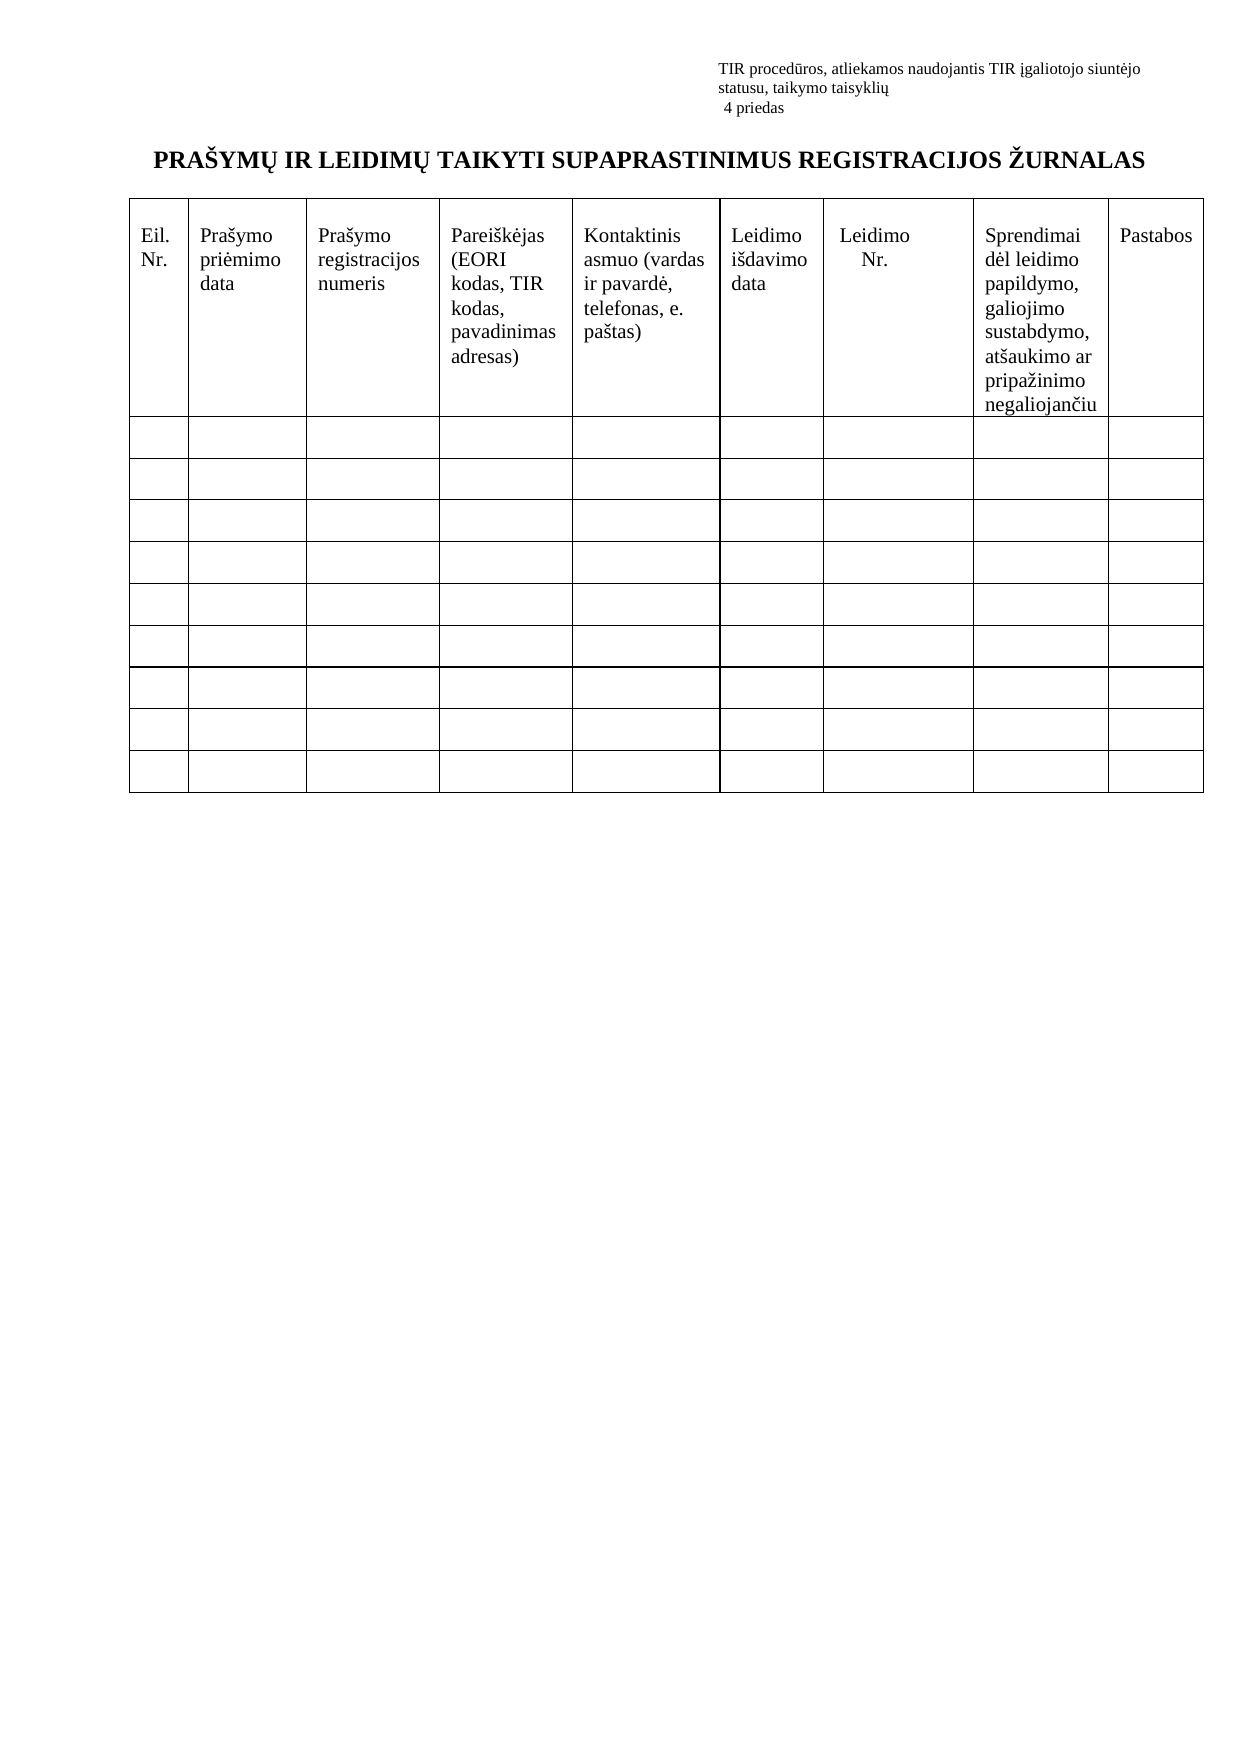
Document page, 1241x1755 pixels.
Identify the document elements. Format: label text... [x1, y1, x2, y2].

table_cell [1109, 709, 1203, 750]
table_cell [573, 584, 719, 624]
table_cell [189, 417, 306, 457]
table_cell [1109, 668, 1203, 708]
table_cell [721, 709, 823, 750]
table_cell [721, 584, 823, 624]
table_cell [1109, 542, 1203, 583]
table_header Sprendimai dėl leidimo papildymo, galiojimo sustabdymo, atšaukimo ar pripažinimo negaliojančiu [974, 199, 1108, 416]
table_cell [189, 500, 306, 541]
table_cell [130, 542, 188, 583]
table_cell [307, 584, 439, 624]
table_cell [721, 751, 823, 792]
table_cell [721, 542, 823, 583]
table_cell [307, 751, 439, 792]
table_cell [189, 584, 306, 624]
table_cell [130, 626, 188, 666]
table_cell [824, 668, 973, 708]
table_cell [1109, 626, 1203, 666]
table_cell [573, 668, 719, 708]
table_cell [189, 751, 306, 792]
table_cell [974, 542, 1108, 583]
table_cell [573, 417, 719, 457]
table_header Pareiškėjas (EORI kodas, TIR kodas, pavadinimas adresas) [440, 199, 572, 416]
table_header Kontaktinis asmuo (vardas ir pavardė, telefonas, e. paštas) [573, 199, 719, 416]
table_cell [440, 417, 572, 457]
table_cell [307, 709, 439, 750]
table_cell [130, 459, 188, 499]
table_cell [573, 459, 719, 499]
table_cell [721, 668, 823, 708]
table_header Pastabos [1109, 199, 1203, 416]
table_cell [1109, 459, 1203, 499]
table_cell [573, 542, 719, 583]
table_cell [721, 459, 823, 499]
table_cell [130, 417, 188, 457]
table_cell [130, 668, 188, 708]
table_cell [824, 709, 973, 750]
table_cell [824, 542, 973, 583]
table_cell [974, 751, 1108, 792]
table_cell [440, 751, 572, 792]
table_cell [440, 709, 572, 750]
table_cell [573, 500, 719, 541]
table_header Prašymo registracijos numeris [307, 199, 439, 416]
table_cell [573, 751, 719, 792]
table_cell [1109, 584, 1203, 624]
table_cell [130, 709, 188, 750]
table_cell [824, 500, 973, 541]
table_cell [130, 584, 188, 624]
table_cell [440, 459, 572, 499]
table_cell [573, 709, 719, 750]
table_cell [974, 626, 1108, 666]
table_cell [307, 459, 439, 499]
table_cell [440, 584, 572, 624]
table_cell [440, 668, 572, 708]
table_cell [974, 417, 1108, 457]
text TIR procedūros, atliekamos naudojantis TIR įgaliotojo siuntėjo [718, 59, 1181, 78]
text PRAŠYMŲ IR LEIDIMŲ TAIKYTI SUPAPRASTINIMUS REGISTRACIJOS ŽURNALAS [118, 145, 1181, 174]
table_cell [130, 500, 188, 541]
table_header Eil. Nr. [130, 199, 188, 416]
table_cell [824, 751, 973, 792]
table_header Prašymo priėmimo data [189, 199, 306, 416]
table_cell [189, 668, 306, 708]
table_cell [307, 626, 439, 666]
table_cell [721, 626, 823, 666]
table_cell [189, 542, 306, 583]
table_header Leidimo Nr. [824, 199, 973, 416]
table_cell [189, 709, 306, 750]
table_cell [824, 626, 973, 666]
table_cell [440, 626, 572, 666]
text 4 priedas [723, 97, 1181, 117]
table_cell [573, 626, 719, 666]
table_cell [974, 459, 1108, 499]
table_cell [824, 459, 973, 499]
table_cell [307, 668, 439, 708]
table_cell [721, 500, 823, 541]
table_cell [307, 500, 439, 541]
table_cell [974, 584, 1108, 624]
table_header Leidimo išdavimo data [721, 199, 823, 416]
table_cell [824, 417, 973, 457]
table_cell [974, 668, 1108, 708]
table_cell [440, 500, 572, 541]
table_cell [1109, 751, 1203, 792]
table_cell [721, 417, 823, 457]
text statusu, taikymo taisyklių [718, 78, 1181, 97]
table_cell [824, 584, 973, 624]
table_cell [189, 626, 306, 666]
table_cell [440, 542, 572, 583]
table_cell [307, 417, 439, 457]
table_cell [307, 542, 439, 583]
table_cell [1109, 500, 1203, 541]
table_cell [130, 751, 188, 792]
table_cell [974, 500, 1108, 541]
table_cell [974, 709, 1108, 750]
table_cell [1109, 417, 1203, 457]
table_cell [189, 459, 306, 499]
